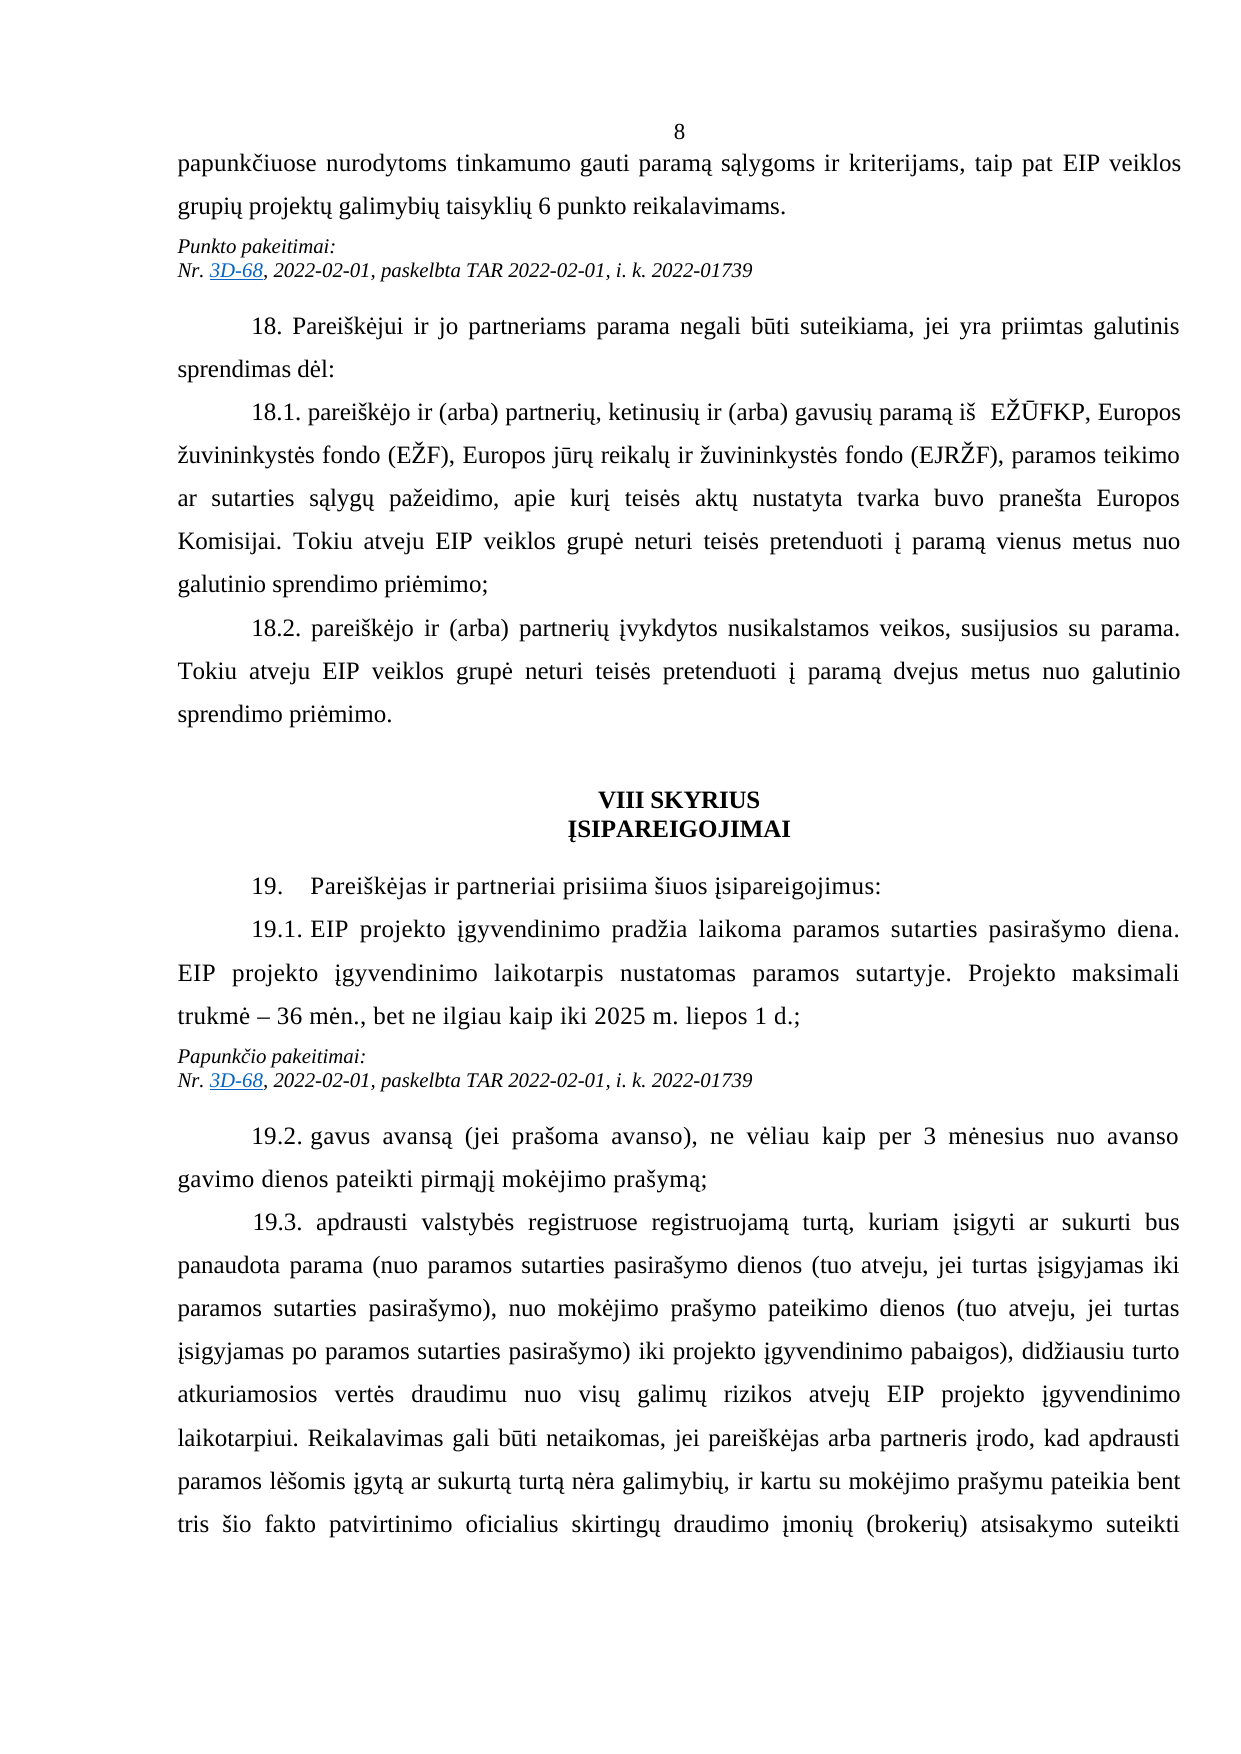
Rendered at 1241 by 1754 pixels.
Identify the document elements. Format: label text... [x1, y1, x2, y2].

text VIII SKYRIUS [177, 785, 1181, 814]
text 18.2. pareiškėjo ir (arba) partnerių įvykdytos nusikalstamos veikos, susijusios su parama. Tokiu atveju EIP veiklos grupė neturi teisės pretenduoti į paramą dvejus metus nuo galutinio sprendimo priėmimo. [177, 613, 1181, 728]
text 19.3. apdrausti valstybės registruose registruojamą turtą, kuriam įsigyti ar sukurti bus panaudota parama (nuo paramos sutarties pasirašymo dienos (tuo atveju, jei turtas įsigyjamas iki paramos sutarties pasirašymo), nuo mokėjimo prašymo pateikimo dienos (tuo atveju, jei turtas įsigyjamas po paramos sutarties pasirašymo) iki projekto įgyvendinimo pabaigos), didžiausiu turto atkuriamosios vertės draudimu nuo visų galimų rizikos atvejų EIP projekto įgyvendinimo laikotarpiui. Reikalavimas gali būti netaikomas, jei pareiškėjas arba partneris įrodo, kad apdrausti paramos lėšomis įgytą ar sukurtą turtą nėra galimybių, ir kartu su mokėjimo prašymu pateikia bent tris šio fakto patvirtinimo oficialius skirtingų draudimo įmonių (brokerių) atsisakymo suteikti [177, 1207, 1181, 1538]
text 19.1. EIP projekto įgyvendinimo pradžia laikoma paramos sutarties pasirašymo diena. EIP projekto įgyvendinimo laikotarpis nustatomas paramos sutartyje. Projekto maksimali trukmė – 36 mėn., bet ne ilgiau kaip iki 2025 m. liepos 1 d.; [177, 914, 1181, 1029]
text 18.1. pareiškėjo ir (arba) partnerių, ketinusių ir (arba) gavusių paramą iš EŽŪFKP, Europos žuvininkystės fondo (EŽF), Europos jūrų reikalų ir žuvininkystės fondo (EJRŽF), paramos teikimo ar sutarties sąlygų pažeidimo, apie kurį teisės aktų nustatyta tvarka buvo pranešta Europos Komisijai. Tokiu atveju EIP veiklos grupė neturi teisės pretenduoti į paramą vienus metus nuo galutinio sprendimo priėmimo; [177, 397, 1181, 598]
text papunkčiuose nurodytoms tinkamumo gauti paramą sąlygoms ir kriterijams, taip pat EIP veiklos grupių projektų galimybių taisyklių 6 punkto reikalavimams. [177, 148, 1181, 219]
text ĮSIPAREIGOJIMAI [177, 814, 1181, 843]
text 18. Pareiškėjui ir jo partneriams parama negali būti suteikiama, jei yra priimtas galutinis sprendimas dėl: [177, 311, 1181, 383]
text Nr. 3D-68, 2022-02-01, paskelbta TAR 2022-02-01, i. k. 2022-01739 [177, 258, 1181, 282]
text 19.2. gavus avansą (jei prašoma avanso), ne vėliau kaip per 3 mėnesius nuo avanso gavimo dienos pateikti pirmąjį mokėjimo prašymą; [177, 1121, 1181, 1193]
text 19. Pareiškėjas ir partneriai prisiima šiuos įsipareigojimus: [177, 871, 1181, 900]
text Papunkčio pakeitimai: [177, 1044, 1181, 1068]
text Punkto pakeitimai: [177, 234, 1181, 258]
text Nr. 3D-68, 2022-02-01, paskelbta TAR 2022-02-01, i. k. 2022-01739 [177, 1068, 1181, 1092]
